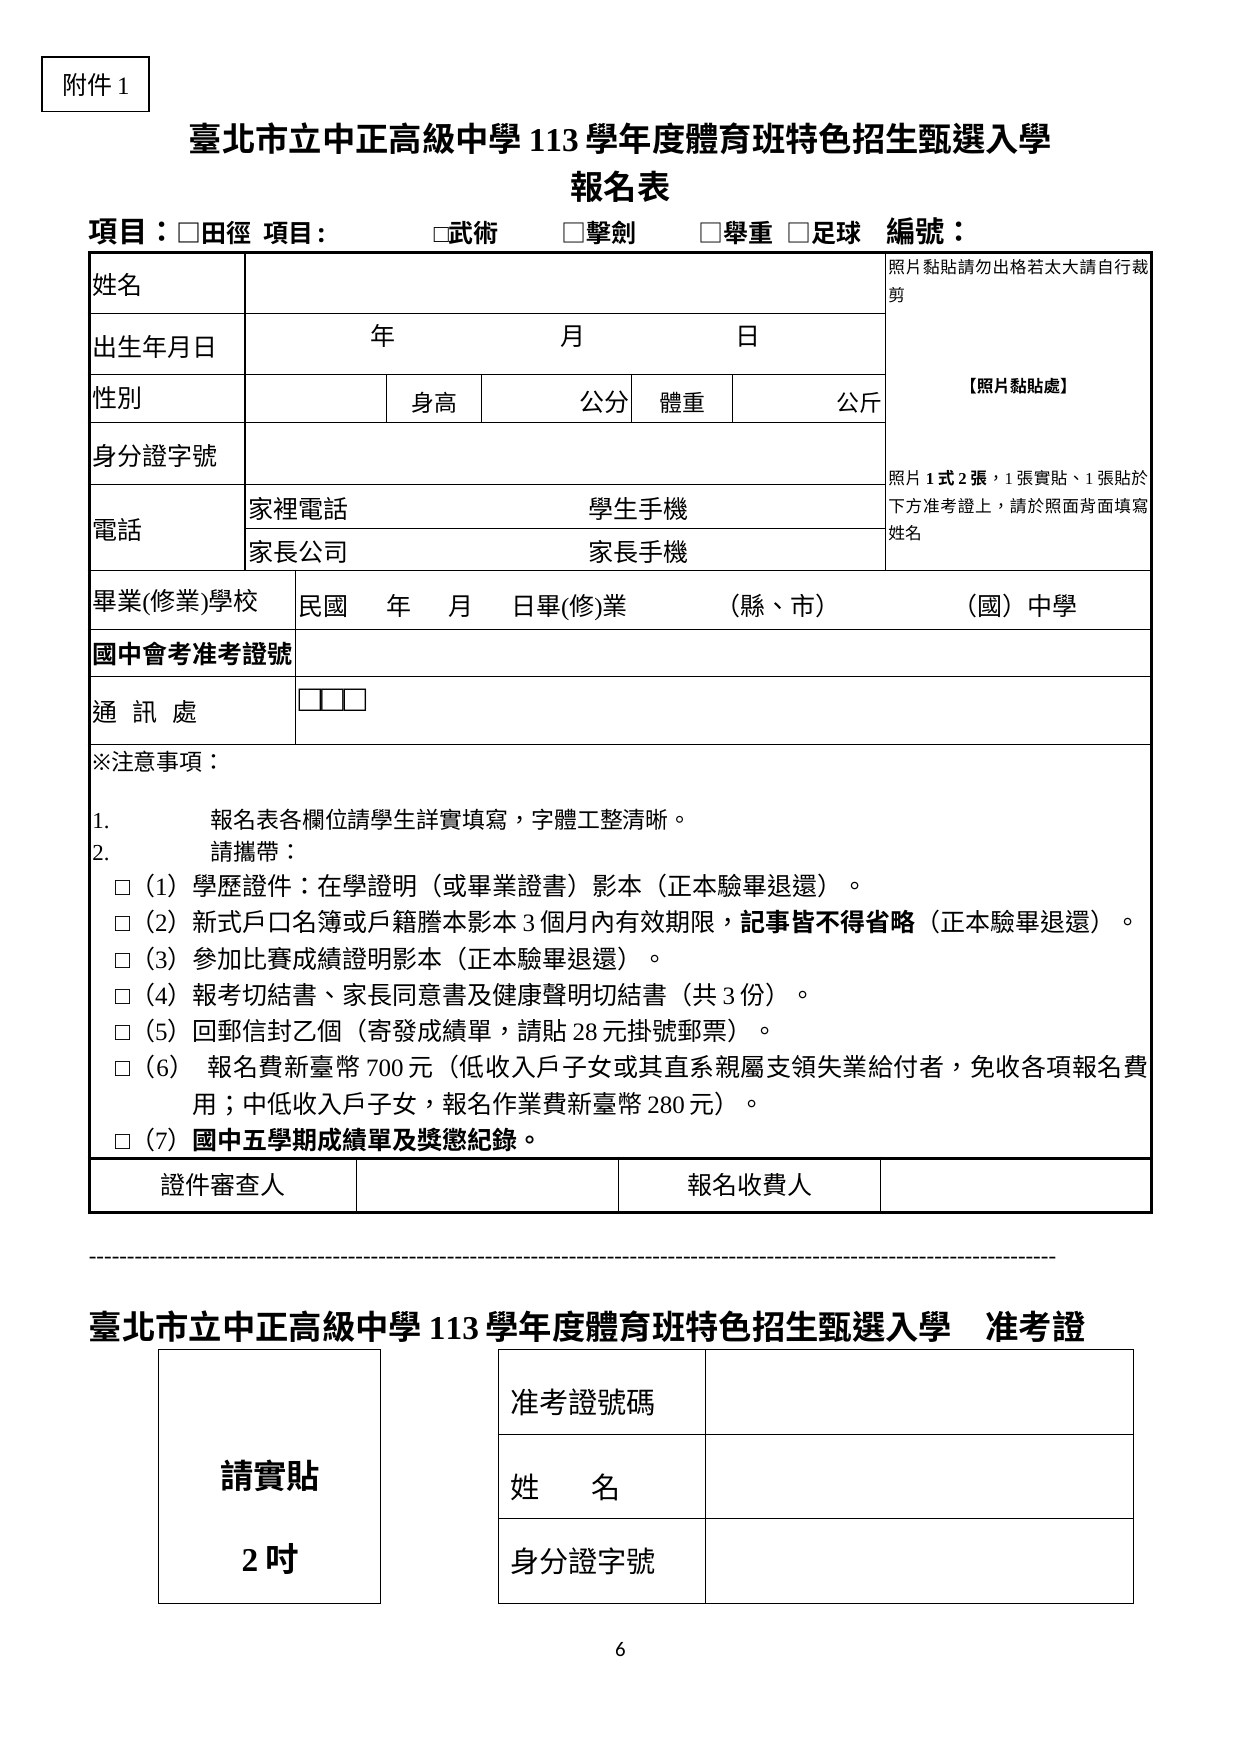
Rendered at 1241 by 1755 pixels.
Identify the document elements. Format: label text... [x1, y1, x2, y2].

table_cell 公斤 [733, 375, 885, 422]
text 臺北市立中正高級中學113學年度體育班特色招生甄選入學 [89, 112, 1152, 161]
table_cell [706, 1519, 1133, 1602]
table_cell 年 月 日 [246, 314, 885, 374]
table_cell 通 訊 處 [91, 677, 295, 744]
table_header [246, 254, 885, 312]
table_cell [296, 630, 1150, 676]
table_cell 性別 [91, 375, 244, 422]
table_header 照片黏貼請勿出格若太大請自行裁剪 【照片黏貼處】 照片1式2張，1張實貼、1張貼於下方准考證上，請於照面背面填寫姓名 [886, 254, 1150, 569]
table_header 請實貼 2吋 [159, 1350, 380, 1602]
table_cell 家裡電話 學生手機 [246, 485, 885, 528]
table_cell 畢業(修業)學校 [91, 571, 295, 629]
table_cell 身高 [387, 375, 481, 422]
text 附件1 [58, 65, 133, 101]
table_cell [381, 1518, 498, 1602]
table_cell 公分 [482, 375, 631, 422]
table_cell [357, 1160, 618, 1211]
table_header [706, 1350, 1133, 1434]
table_cell 國中會考准考證號 [91, 630, 295, 676]
table_cell [246, 423, 885, 484]
table_cell 身分證字號 [499, 1519, 705, 1602]
text ------------------------------------------------------------------------------------------------------------------------------- [89, 1214, 1152, 1276]
text 報名表 [89, 161, 1152, 209]
table_cell 報名收費人 [619, 1160, 880, 1211]
table_header [381, 1349, 498, 1434]
table_header 准考證號碼 [499, 1350, 705, 1434]
table_cell 姓 名 [499, 1435, 705, 1518]
table_cell [706, 1435, 1133, 1518]
table_cell 體重 [632, 375, 732, 422]
text 臺北市立中正高級中學113學年度體育班特色招生甄選入學 准考證 [89, 1301, 1152, 1349]
table_cell □□□ [296, 677, 1150, 744]
table_cell 家長公司 家長手機 [246, 529, 885, 569]
table_cell 身分證字號 [91, 423, 244, 484]
table_header 姓名 [91, 254, 244, 312]
table_cell 民國 年 月 日畢(修)業 （縣、市） （國）中學 [296, 571, 1150, 629]
table_cell 證件審查人 [91, 1160, 356, 1211]
table_cell 電話 [91, 485, 244, 569]
table_cell 出生年月日 [91, 314, 244, 374]
text [43, 58, 148, 111]
table_cell [381, 1434, 498, 1518]
table_cell [881, 1160, 1150, 1211]
table_cell ※注意事項： 報名表各欄位請學生詳實填寫，字體工整清晰。 請攜帶： □（1）學歷證件：在學證明（或畢業證書）影本（正本驗畢退還）。 □（2）新式戶口名簿或戶籍謄本影本3個月內有效期限，記事皆不得省略（正本驗畢退還）。 □（3）參加比賽成績證明影本（正本驗畢退還）。 □（4）報考切結書、家長同意書及健康聲明切結書（共3份）。 □（5）回郵信封乙個（寄發成績單，請貼28元掛號郵票）。 □（6） 報名費新臺幣700元（低收入戶子女或其直系親屬支領失業給付者，免收各項報名費用；中低收入戶子女，報名作業費新臺幣280元）。 □（7）國中五學期成績單及獎懲紀錄。 [91, 745, 1150, 1157]
table_cell [246, 375, 386, 422]
text 項目：□田徑 項目: □武術 □擊劍 □舉重 □足球 編號： [89, 209, 1152, 251]
